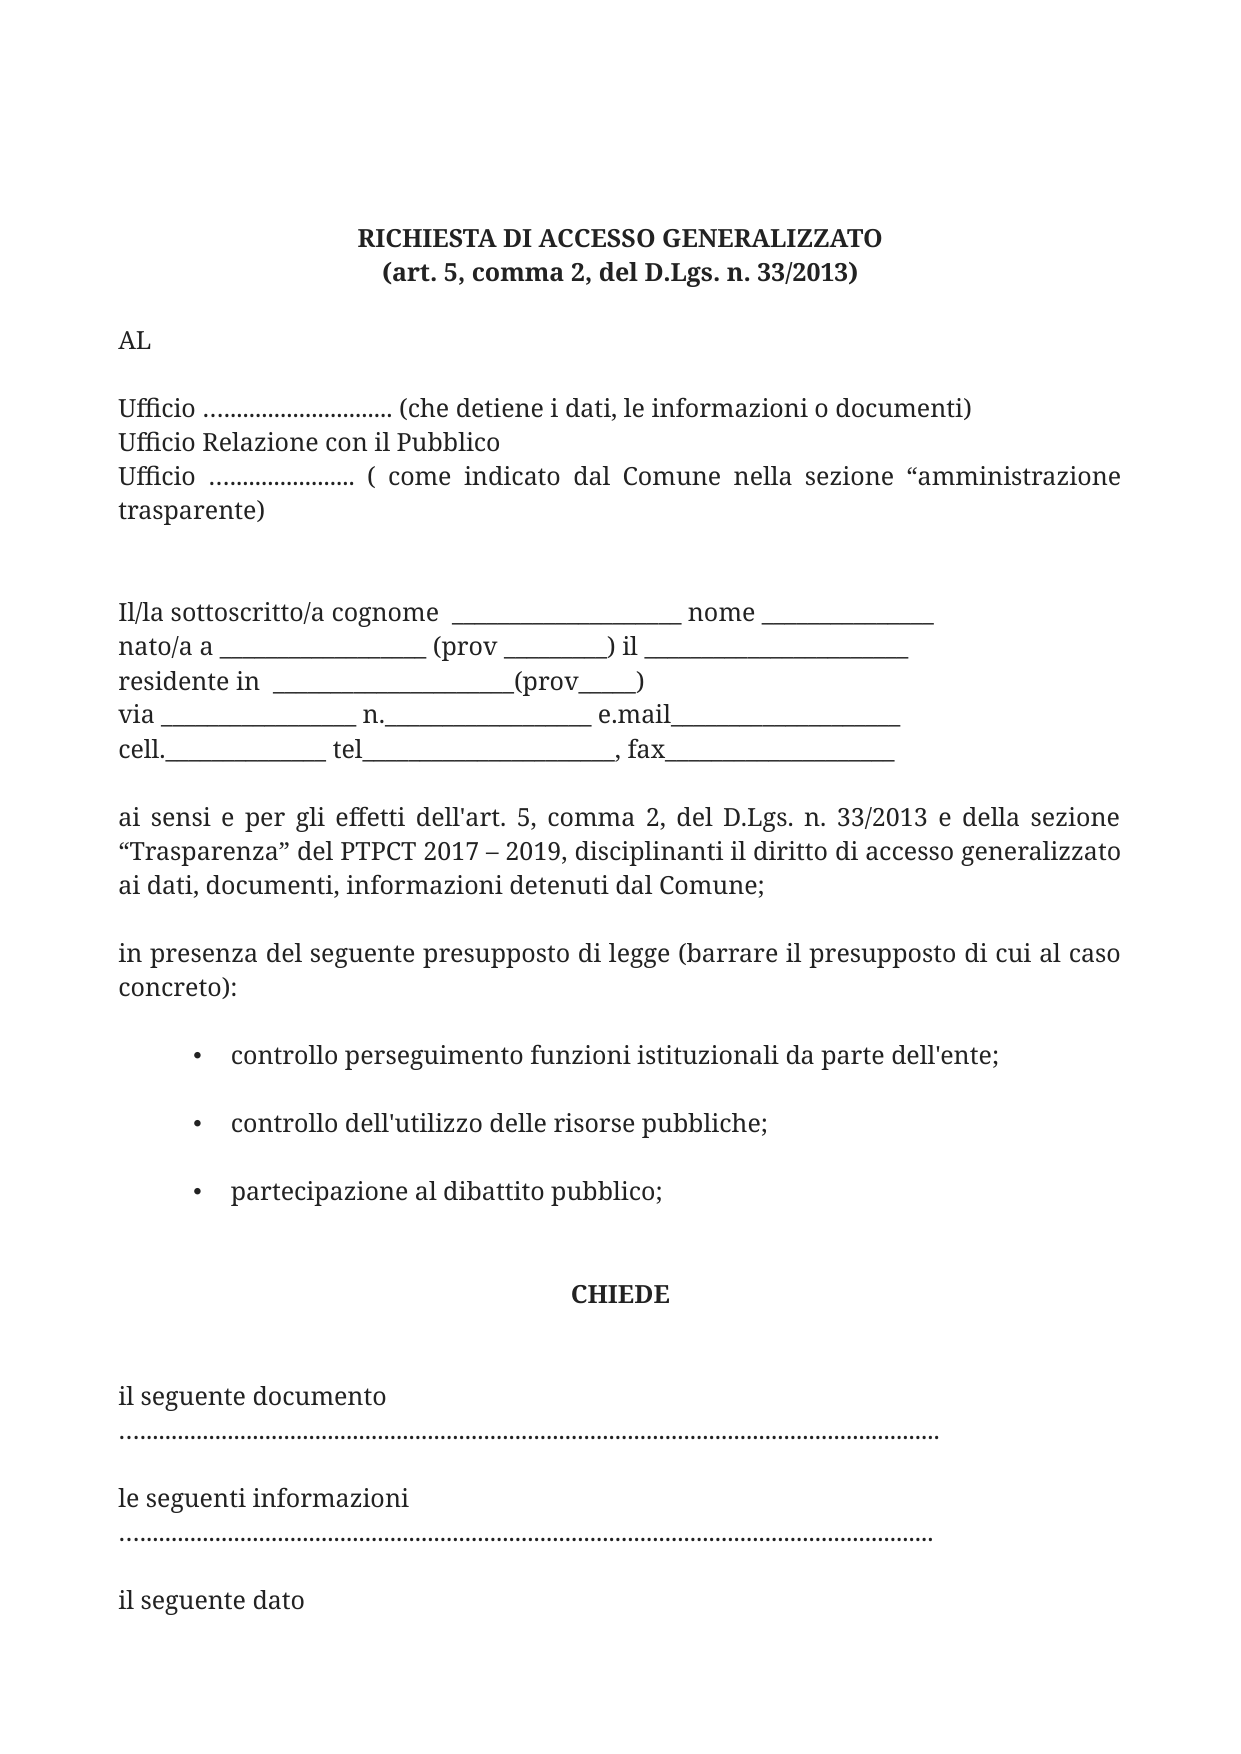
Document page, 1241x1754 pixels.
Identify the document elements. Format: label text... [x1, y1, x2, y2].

text RICHIESTA DI ACCESSO GENERALIZZATO [118, 220, 1122, 254]
text Ufficio …........................... (che detiene i dati, le informazioni o documenti) [118, 391, 1122, 425]
text Ufficio Relazione con il Pubblico [118, 425, 1122, 459]
text via _________________ n.__________________ e.mail____________________ [118, 697, 1122, 731]
text in presenza del seguente presupposto di legge (barrare il presupposto di cui al caso concreto): [118, 936, 1122, 1004]
list partecipazione al dibattito pubblico; [193, 1174, 1122, 1208]
text nato/a a __________________ (prov _________) il _______________________ [118, 629, 1122, 663]
text CHIEDE [118, 1276, 1122, 1310]
list controllo perseguimento funzioni istituzionali da parte dell'ente; [193, 1038, 1122, 1072]
text AL [118, 322, 1122, 357]
text Il/la sottoscritto/a cognome ____________________ nome _______________ [118, 595, 1122, 629]
text cell.______________ tel______________________, fax____________________ [118, 731, 1122, 765]
list controllo dell'utilizzo delle risorse pubbliche; [193, 1106, 1122, 1140]
text residente in _____________________(prov_____) [118, 663, 1122, 697]
text Ufficio ….................... ( come indicato dal Comune nella sezione “amministrazione trasparente) [118, 459, 1122, 527]
text il seguente documento [118, 1378, 1122, 1412]
text …............................................................................................................................... [118, 1515, 1122, 1549]
text …................................................................................................................................ [118, 1412, 1122, 1447]
text le seguenti informazioni [118, 1481, 1122, 1515]
text (art. 5, comma 2, del D.Lgs. n. 33/2013) [118, 254, 1122, 288]
text ai sensi e per gli effetti dell'art. 5, comma 2, del D.Lgs. n. 33/2013 e della sezione “Trasparenza” del PTPCT 2017 – 2019, disciplinanti il diritto di accesso generalizzato ai dati, documenti, informazioni detenuti dal Comune; [118, 799, 1122, 902]
text il seguente dato [118, 1583, 1122, 1617]
